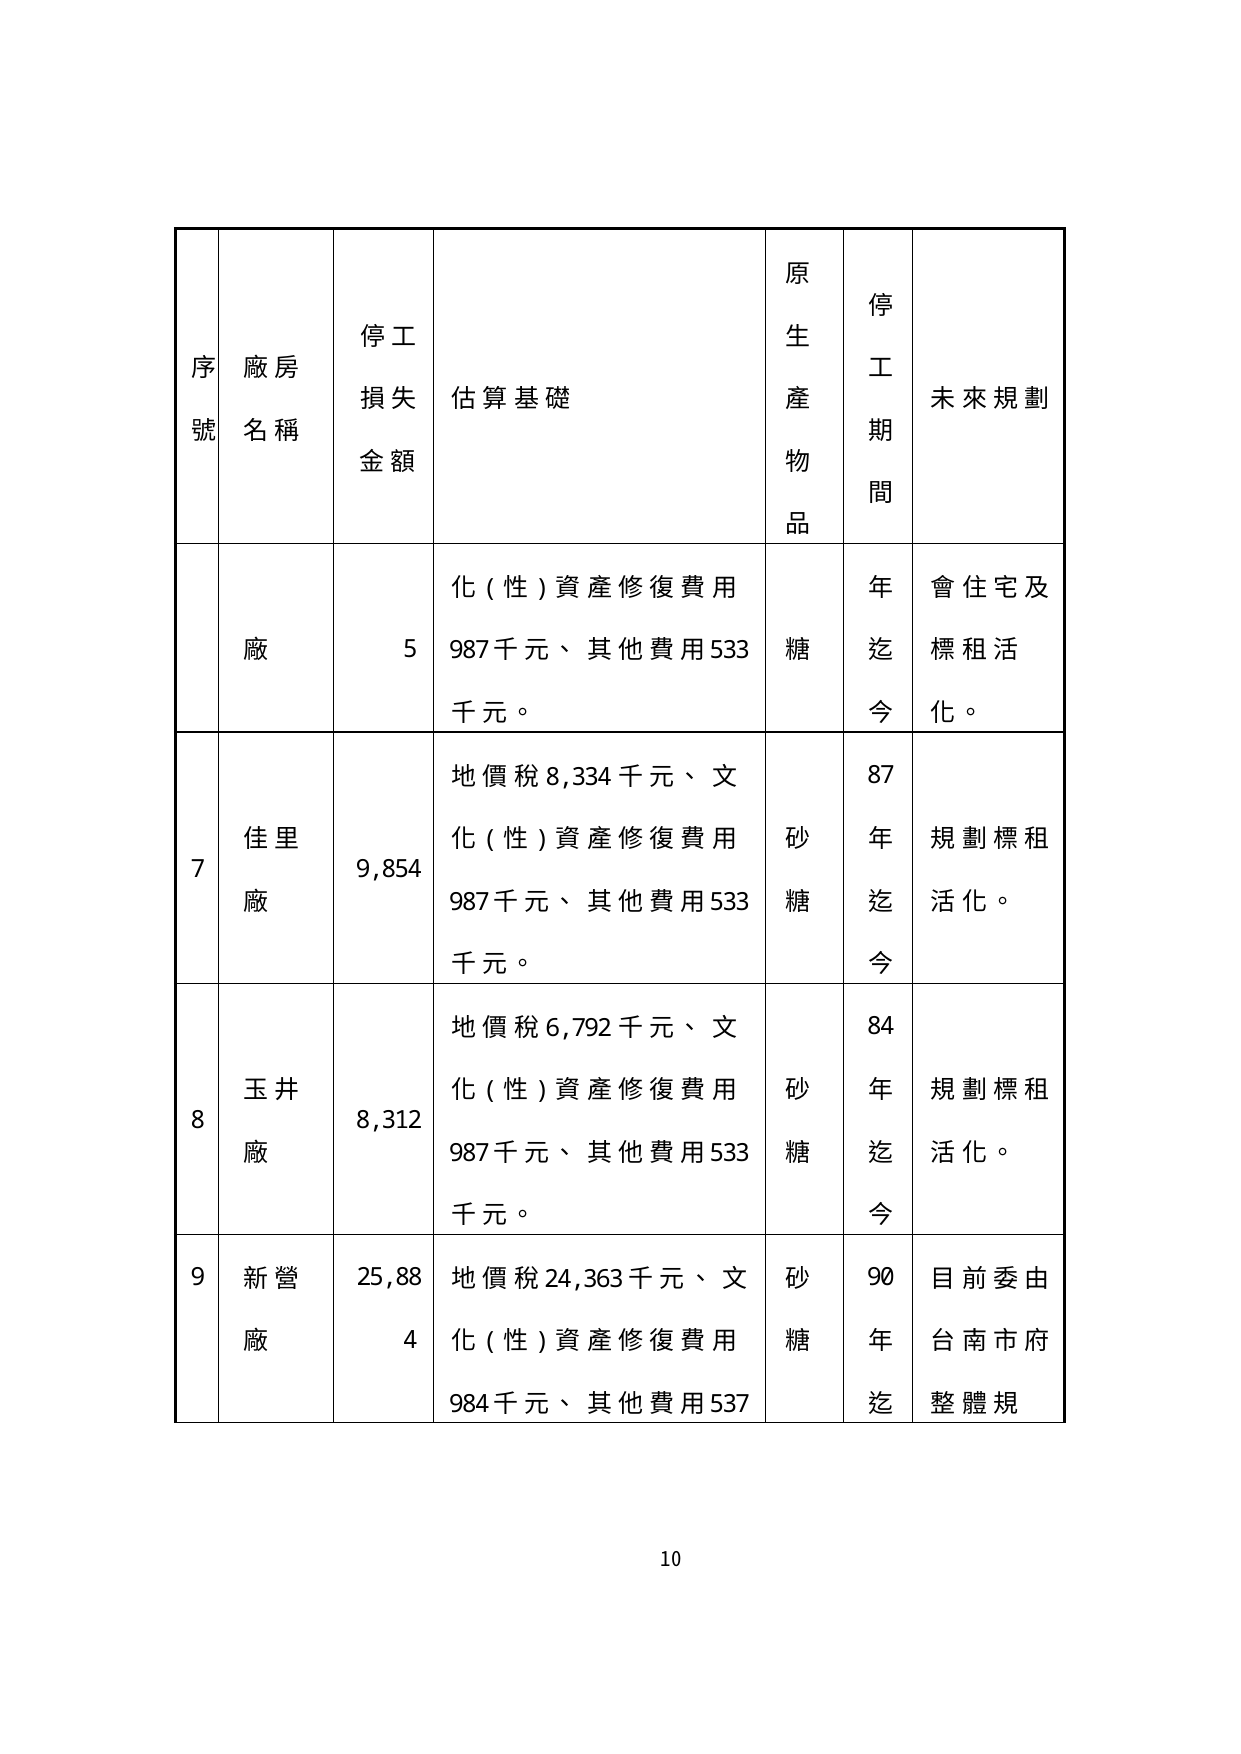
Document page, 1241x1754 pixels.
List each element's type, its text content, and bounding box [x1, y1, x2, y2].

table_header 廠房名稱 [219, 230, 333, 543]
table_cell 砂糖 [766, 1235, 843, 1422]
table_cell 規劃標租活化。 [913, 733, 1063, 982]
table_cell 砂糖 [766, 984, 843, 1233]
table_cell 5 [334, 544, 433, 731]
table_header 停工損失金額 [334, 230, 433, 543]
table_cell 87年 迄今 [844, 733, 912, 982]
table_cell 廠 [219, 544, 333, 731]
table_cell 砂糖 [766, 733, 843, 982]
table_header 未來規劃 [913, 230, 1063, 543]
table_cell 會住宅及標租活化。 [913, 544, 1063, 731]
table_cell 8,312 [334, 984, 433, 1233]
table_cell 新營廠 [219, 1235, 333, 1422]
table_cell 9 [177, 1235, 218, 1422]
table_header 原生產物品 [766, 230, 843, 543]
table_cell [177, 544, 218, 731]
table_cell 地價稅8,334千元、文化(性)資產修復費用987千元、其他費用533千元。 [434, 733, 765, 982]
table_cell 化(性)資產修復費用987千元、其他費用533千元。 [434, 544, 765, 731]
table_cell 8 [177, 984, 218, 1233]
table_cell 9,854 [334, 733, 433, 982]
table_header 序號 [177, 230, 218, 543]
table_cell 玉井廠 [219, 984, 333, 1233]
table_cell 90年 迄 [844, 1235, 912, 1422]
table_cell 地價稅6,792千元、文化(性)資產修復費用987千元、其他費用533千元。 [434, 984, 765, 1233]
table_cell 25,884 [334, 1235, 433, 1422]
table_cell 規劃標租活化。 [913, 984, 1063, 1233]
table_cell 地價稅24,363千元、文化(性)資產修復費用984千元、其他費用537 [434, 1235, 765, 1422]
table_header 停工 期間 [844, 230, 912, 543]
table_cell 7 [177, 733, 218, 982]
table_cell 目前委由台南市府整體規 [913, 1235, 1063, 1422]
table_header 估算基礎 [434, 230, 765, 543]
table_cell 糖 [766, 544, 843, 731]
table_cell 佳里廠 [219, 733, 333, 982]
table_cell 84年 迄今 [844, 984, 912, 1233]
table_cell 年 迄今 [844, 544, 912, 731]
